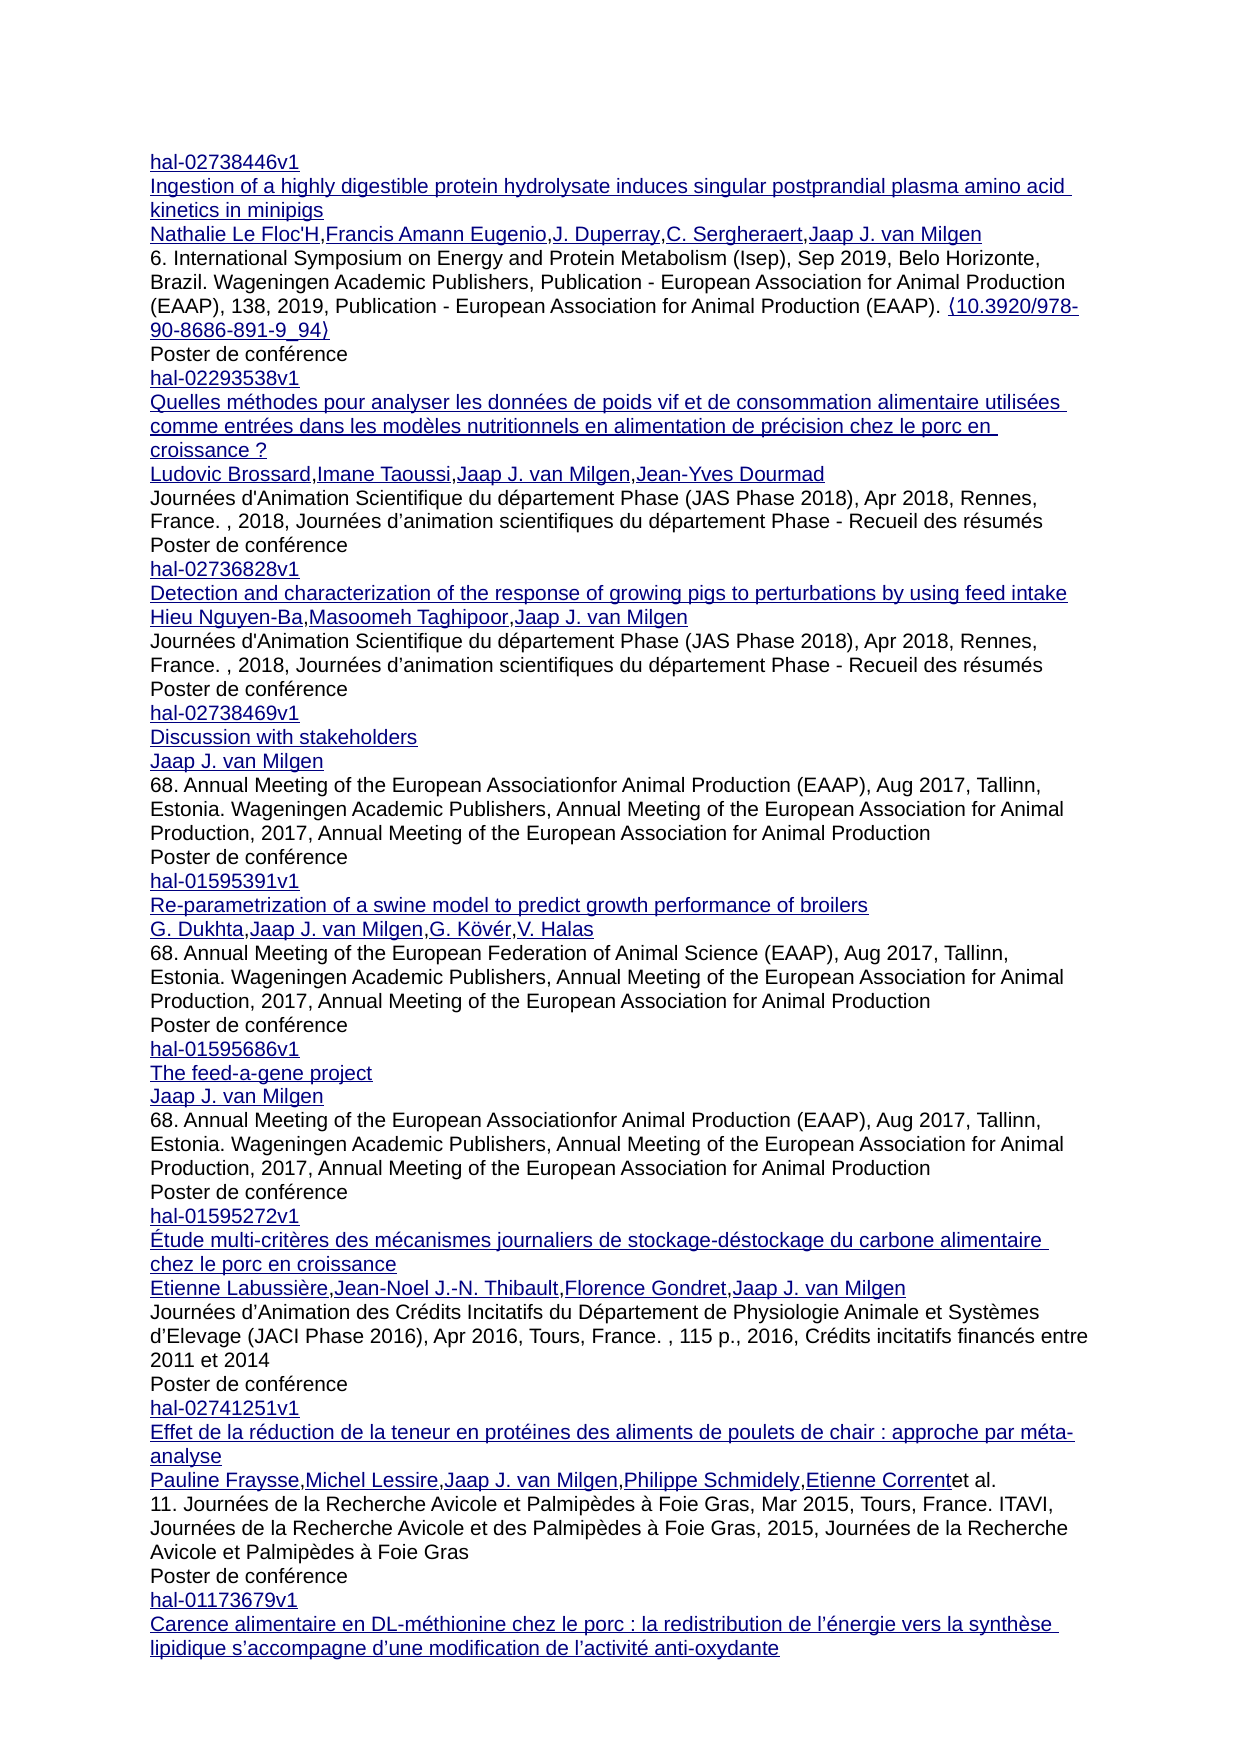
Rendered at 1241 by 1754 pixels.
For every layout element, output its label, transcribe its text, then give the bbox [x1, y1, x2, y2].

table_cell Discussion with stakeholders Jaap J. van Milgen 68. Annual Meeting of the European Associationfor Animal Production (EAAP), Aug 2017, Tallinn, Estonia. Wageningen Academic Publishers, Annual Meeting of the European Association for Animal Production, 2017, Annual Meeting of the European Association for Animal Production Poster de conférence hal-01595391v1 [150, 725, 1090, 893]
table_cell Effet de la réduction de la teneur en protéines des aliments de poulets de chair : approche par méta-analyse Pauline Fraysse,Michel Lessire,Jaap J. van Milgen,Philippe Schmidely,Etienne Correntet al. 11. Journées de la Recherche Avicole et Palmipèdes à Foie Gras, Mar 2015, Tours, France. ITAVI, Journées de la Recherche Avicole et des Palmipèdes à Foie Gras, 2015, Journées de la Recherche Avicole et Palmipèdes à Foie Gras Poster de conférence hal-01173679v1 [150, 1420, 1090, 1611]
table_cell Quelles méthodes pour analyser les données de poids vif et de consommation alimentaire utilisées comme entrées dans les modèles nutritionnels en alimentation de précision chez le porc en croissance ? Ludovic Brossard,Imane Taoussi,Jaap J. van Milgen,Jean-Yves Dourmad Journées d'Animation Scientifique du département Phase (JAS Phase 2018), Apr 2018, Rennes, France. , 2018, Journées d’animation scientifiques du département Phase - Recueil des résumés Poster de conférence hal-02736828v1 [150, 390, 1090, 581]
table_cell Étude multi-critères des mécanismes journaliers de stockage-déstockage du carbone alimentaire chez le porc en croissance Etienne Labussière,Jean-Noel J.-N. Thibault,Florence Gondret,Jaap J. van Milgen Journées d’Animation des Crédits Incitatifs du Département de Physiologie Animale et Systèmes d’Elevage (JACI Phase 2016), Apr 2016, Tours, France. , 115 p., 2016, Crédits incitatifs financés entre 2011 et 2014 Poster de conférence hal-02741251v1 [150, 1228, 1090, 1420]
table_cell The feed-a-gene project Jaap J. van Milgen 68. Annual Meeting of the European Associationfor Animal Production (EAAP), Aug 2017, Tallinn, Estonia. Wageningen Academic Publishers, Annual Meeting of the European Association for Animal Production, 2017, Annual Meeting of the European Association for Animal Production Poster de conférence hal-01595272v1 [150, 1060, 1090, 1228]
table_cell Detection and characterization of the response of growing pigs to perturbations by using feed intake Hieu Nguyen-Ba,Masoomeh Taghipoor,Jaap J. van Milgen Journées d'Animation Scientifique du département Phase (JAS Phase 2018), Apr 2018, Rennes, France. , 2018, Journées d’animation scientifiques du département Phase - Recueil des résumés Poster de conférence hal-02738469v1 [150, 581, 1090, 725]
table_cell Re-parametrization of a swine model to predict growth performance of broilers G. Dukhta,Jaap J. van Milgen,G. Kövér,V. Halas 68. Annual Meeting of the European Federation of Animal Science (EAAP), Aug 2017, Tallinn, Estonia. Wageningen Academic Publishers, Annual Meeting of the European Association for Animal Production, 2017, Annual Meeting of the European Association for Animal Production Poster de conférence hal-01595686v1 [150, 893, 1090, 1060]
table_cell hal-02738446v1 [150, 150, 1090, 174]
table_cell Carence alimentaire en DL-méthionine chez le porc : la redistribution de l’énergie vers la synthèse lipidique s’accompagne d’une modification de l’activité anti-oxydante [150, 1611, 1090, 1659]
table_cell Ingestion of a highly digestible protein hydrolysate induces singular postprandial plasma amino acid kinetics in minipigs Nathalie Le Floc'H,Francis Amann Eugenio,J. Duperray,C. Sergheraert,Jaap J. van Milgen 6. International Symposium on Energy and Protein Metabolism (Isep), Sep 2019, Belo Horizonte, Brazil. Wageningen Academic Publishers, Publication - European Association for Animal Production (EAAP), 138, 2019, Publication - European Association for Animal Production (EAAP). ⟨10.3920/978-90-8686-891-9_94⟩ Poster de conférence hal-02293538v1 [150, 174, 1090, 389]
